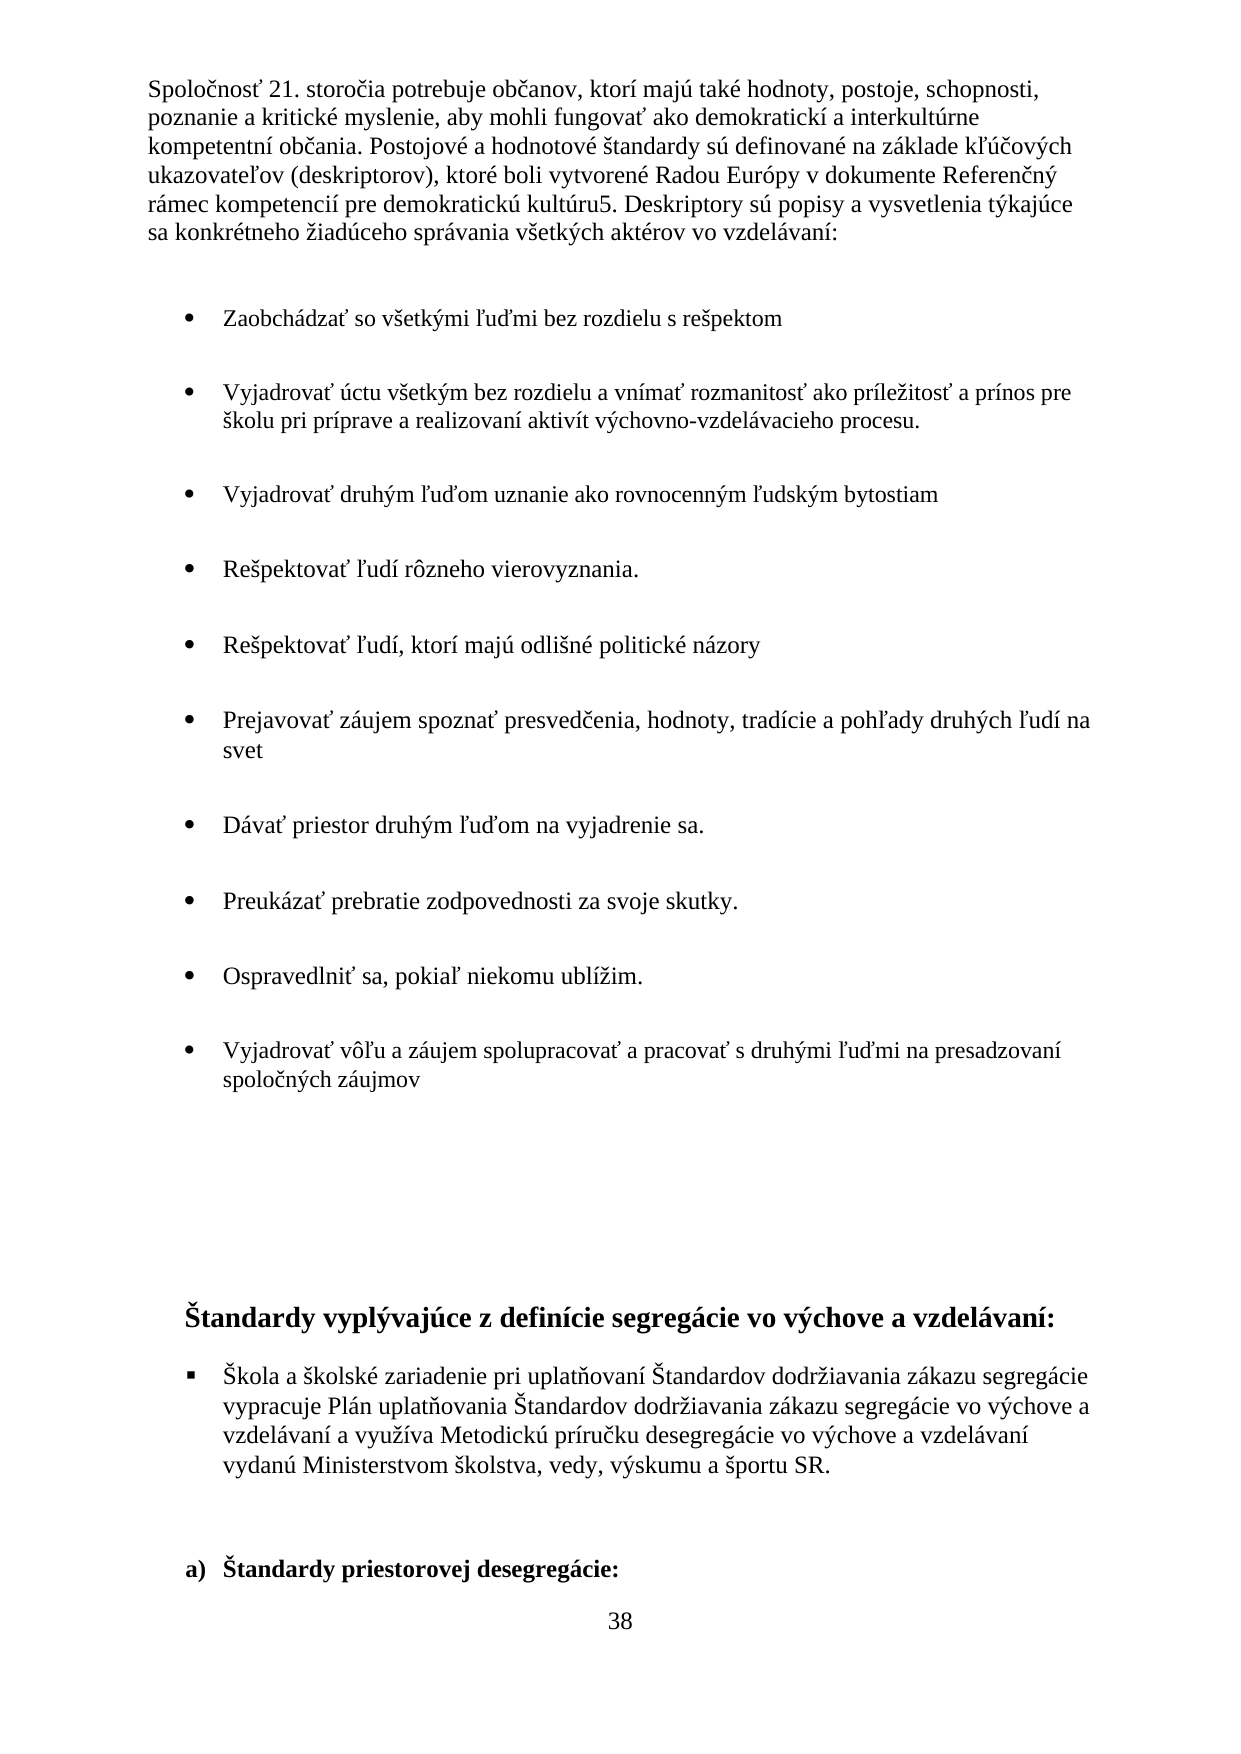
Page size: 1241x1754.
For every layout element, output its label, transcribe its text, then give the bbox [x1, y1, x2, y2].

list Škola a školské zariadenie pri uplatňovaní Štandardov dodržiavania zákazu segregácie vypracuje Plán uplatňovania Štandardov dodržiavania zákazu segregácie vo výchove a vzdelávaní a využíva Metodickú príručku desegregácie vo výchove a vzdelávaní vydanú Ministerstvom školstva, vedy, výskumu a športu SR. [185, 1361, 1092, 1479]
text Spoločnosť 21. storočia potrebuje občanov, ktorí majú také hodnoty, postoje, schopnosti, poznanie a kritické myslenie, aby mohli fungovať ako demokratickí a interkultúrne kompetentní občania. Postojové a hodnotové štandardy sú definované na základe kľúčových ukazovateľov (deskriptorov), ktoré boli vytvorené Radou Európy v dokumente Referenčný rámec kompetencií pre demokratickú kultúru5. Deskriptory sú popisy a vysvetlenia týkajúce sa konkrétneho žiadúceho správania všetkých aktérov vo vzdelávaní: [148, 74, 1092, 246]
list Ospravedlniť sa, pokiaľ niekomu ublížim. [185, 961, 1092, 990]
list Preukázať prebratie zodpovednosti za svoje skutky. [185, 886, 1092, 914]
list Štandardy priestorovej desegregácie: [185, 1554, 1092, 1583]
list Dávať priestor druhým ľuďom na vyjadrenie sa. [185, 810, 1092, 839]
list Vyjadrovať úctu všetkým bez rozdielu a vnímať rozmanitosť ako príležitosť a prínos pre školu pri príprave a realizovaní aktivít výchovno-vzdelávacieho procesu. [185, 378, 1092, 434]
list Zaobchádzať so všetkými ľuďmi bez rozdielu s rešpektom [185, 304, 1092, 331]
list Prejavovať záujem spoznať presvedčenia, hodnoty, tradície a pohľady druhých ľudí na svet [185, 705, 1092, 764]
text Štandardy vyplývajúce z definície segregácie vo výchove a vzdelávaní: [148, 1300, 1092, 1333]
list Rešpektovať ľudí, ktorí majú odlišné politické názory [185, 630, 1092, 659]
list Rešpektovať ľudí rôzneho vierovyznania. [185, 554, 1092, 583]
list Vyjadrovať druhým ľuďom uznanie ako rovnocenným ľudským bytostiam [185, 481, 1092, 508]
list Vyjadrovať vôľu a záujem spolupracovať a pracovať s druhými ľuďmi na presadzovaní spoločných záujmov [185, 1036, 1092, 1093]
